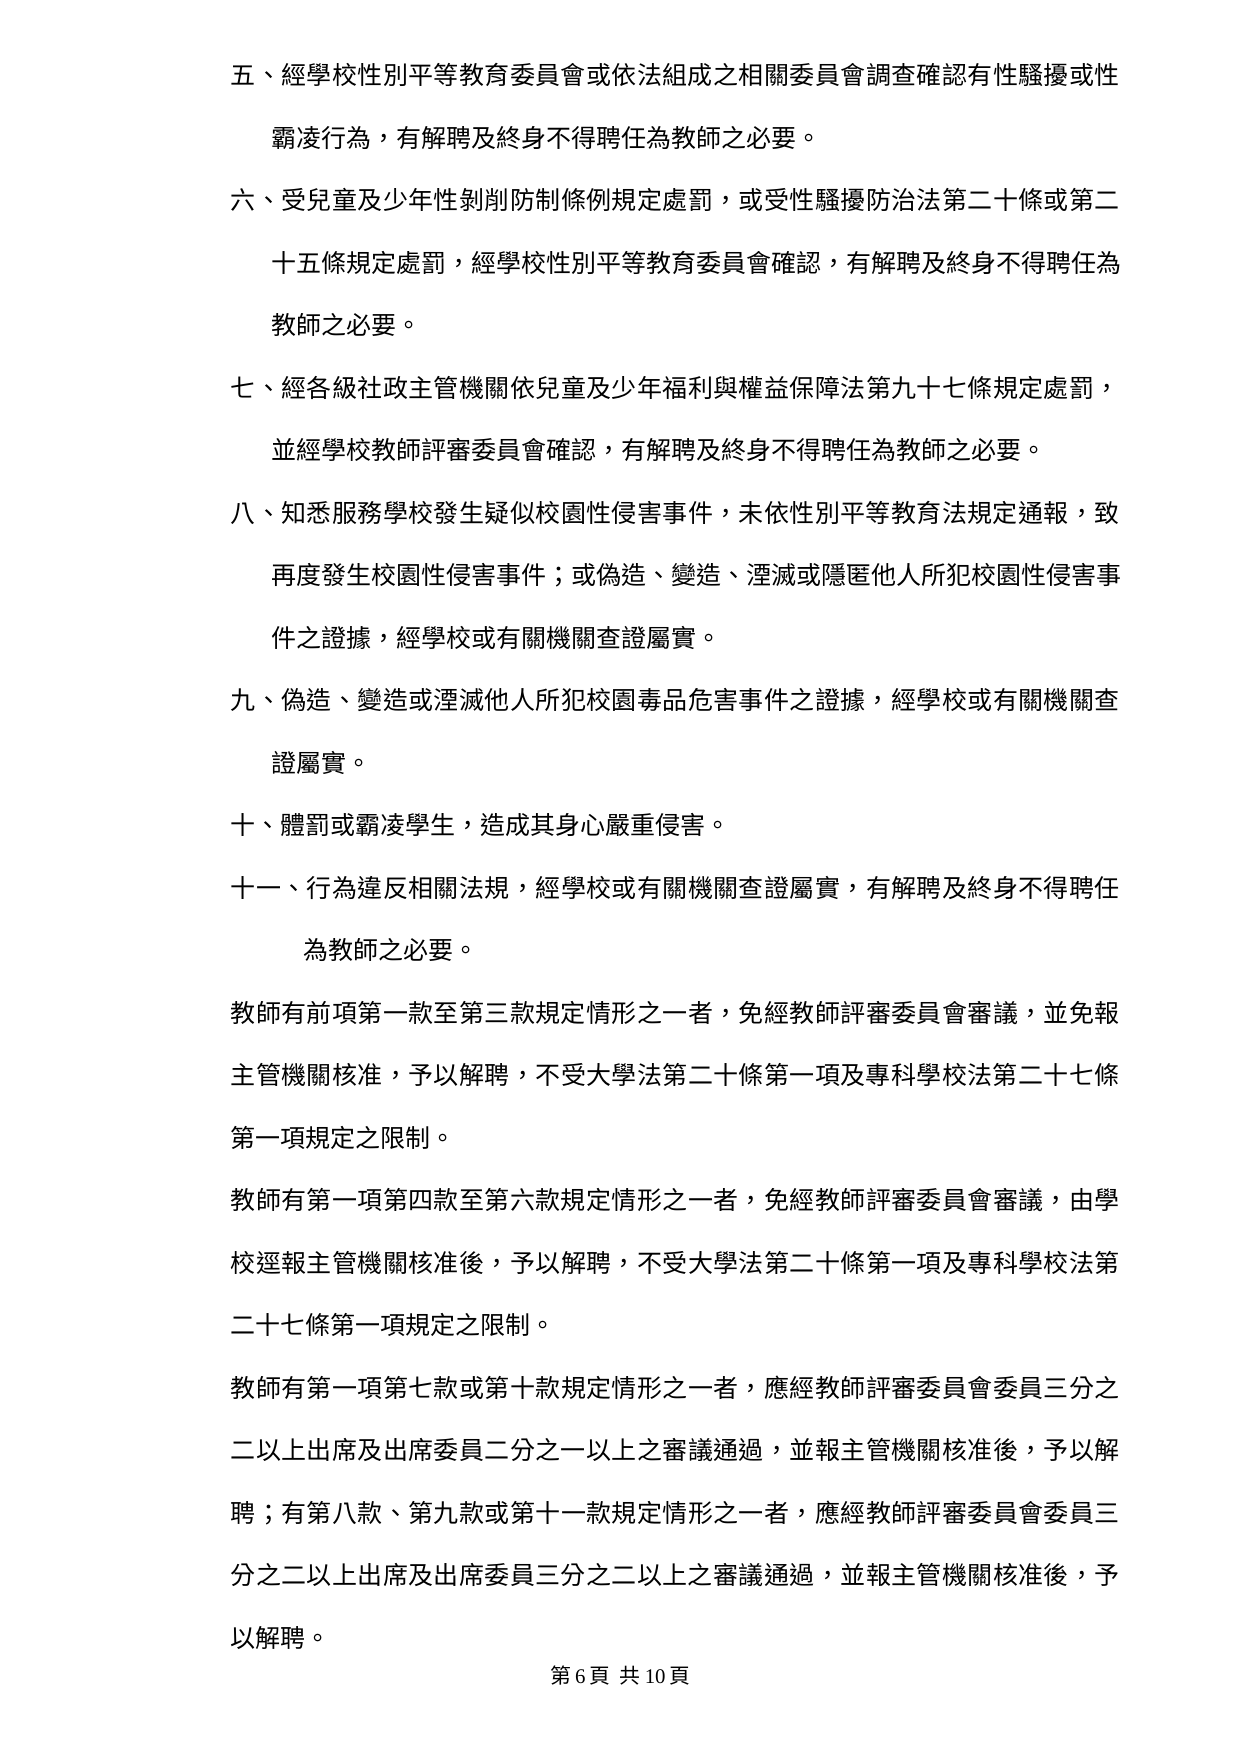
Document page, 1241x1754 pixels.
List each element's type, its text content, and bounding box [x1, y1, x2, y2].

text 十一、行為違反相關法規，經學校或有關機關查證屬實，有解聘及終身不得聘任為教師之必要。 [230, 844, 1122, 969]
text 五、經學校性別平等教育委員會或依法組成之相關委員會調查確認有性騷擾或性霸凌行為，有解聘及終身不得聘任為教師之必要。 [230, 32, 1122, 157]
text 教師有第一項第四款至第六款規定情形之一者，免經教師評審委員會審議，由學校逕報主管機關核准後，予以解聘，不受大學法第二十條第一項及專科學校法第二十七條第一項規定之限制。 [230, 1157, 1122, 1344]
text 教師有前項第一款至第三款規定情形之一者，免經教師評審委員會審議，並免報主管機關核准，予以解聘，不受大學法第二十條第一項及專科學校法第二十七條第一項規定之限制。 [230, 969, 1122, 1157]
text 十、體罰或霸凌學生，造成其身心嚴重侵害。 [230, 782, 1122, 844]
text 七、經各級社政主管機關依兒童及少年福利與權益保障法第九十七條規定處罰，並經學校教師評審委員會確認，有解聘及終身不得聘任為教師之必要。 [230, 344, 1122, 469]
text 八、知悉服務學校發生疑似校園性侵害事件，未依性別平等教育法規定通報，致再度發生校園性侵害事件；或偽造、變造、湮滅或隱匿他人所犯校園性侵害事件之證據，經學校或有關機關查證屬實。 [230, 469, 1122, 657]
text 九、偽造、變造或湮滅他人所犯校園毒品危害事件之證據，經學校或有關機關查證屬實。 [230, 657, 1122, 782]
text 教師有第一項第七款或第十款規定情形之一者，應經教師評審委員會委員三分之二以上出席及出席委員二分之一以上之審議通過，並報主管機關核准後，予以解聘；有第八款、第九款或第十一款規定情形之一者，應經教師評審委員會委員三分之二以上出席及出席委員三分之二以上之審議通過，並報主管機關核准後，予以解聘。 [230, 1344, 1122, 1657]
text 六、受兒童及少年性剝削防制條例規定處罰，或受性騷擾防治法第二十條或第二十五條規定處罰，經學校性別平等教育委員會確認，有解聘及終身不得聘任為教師之必要。 [230, 157, 1122, 344]
